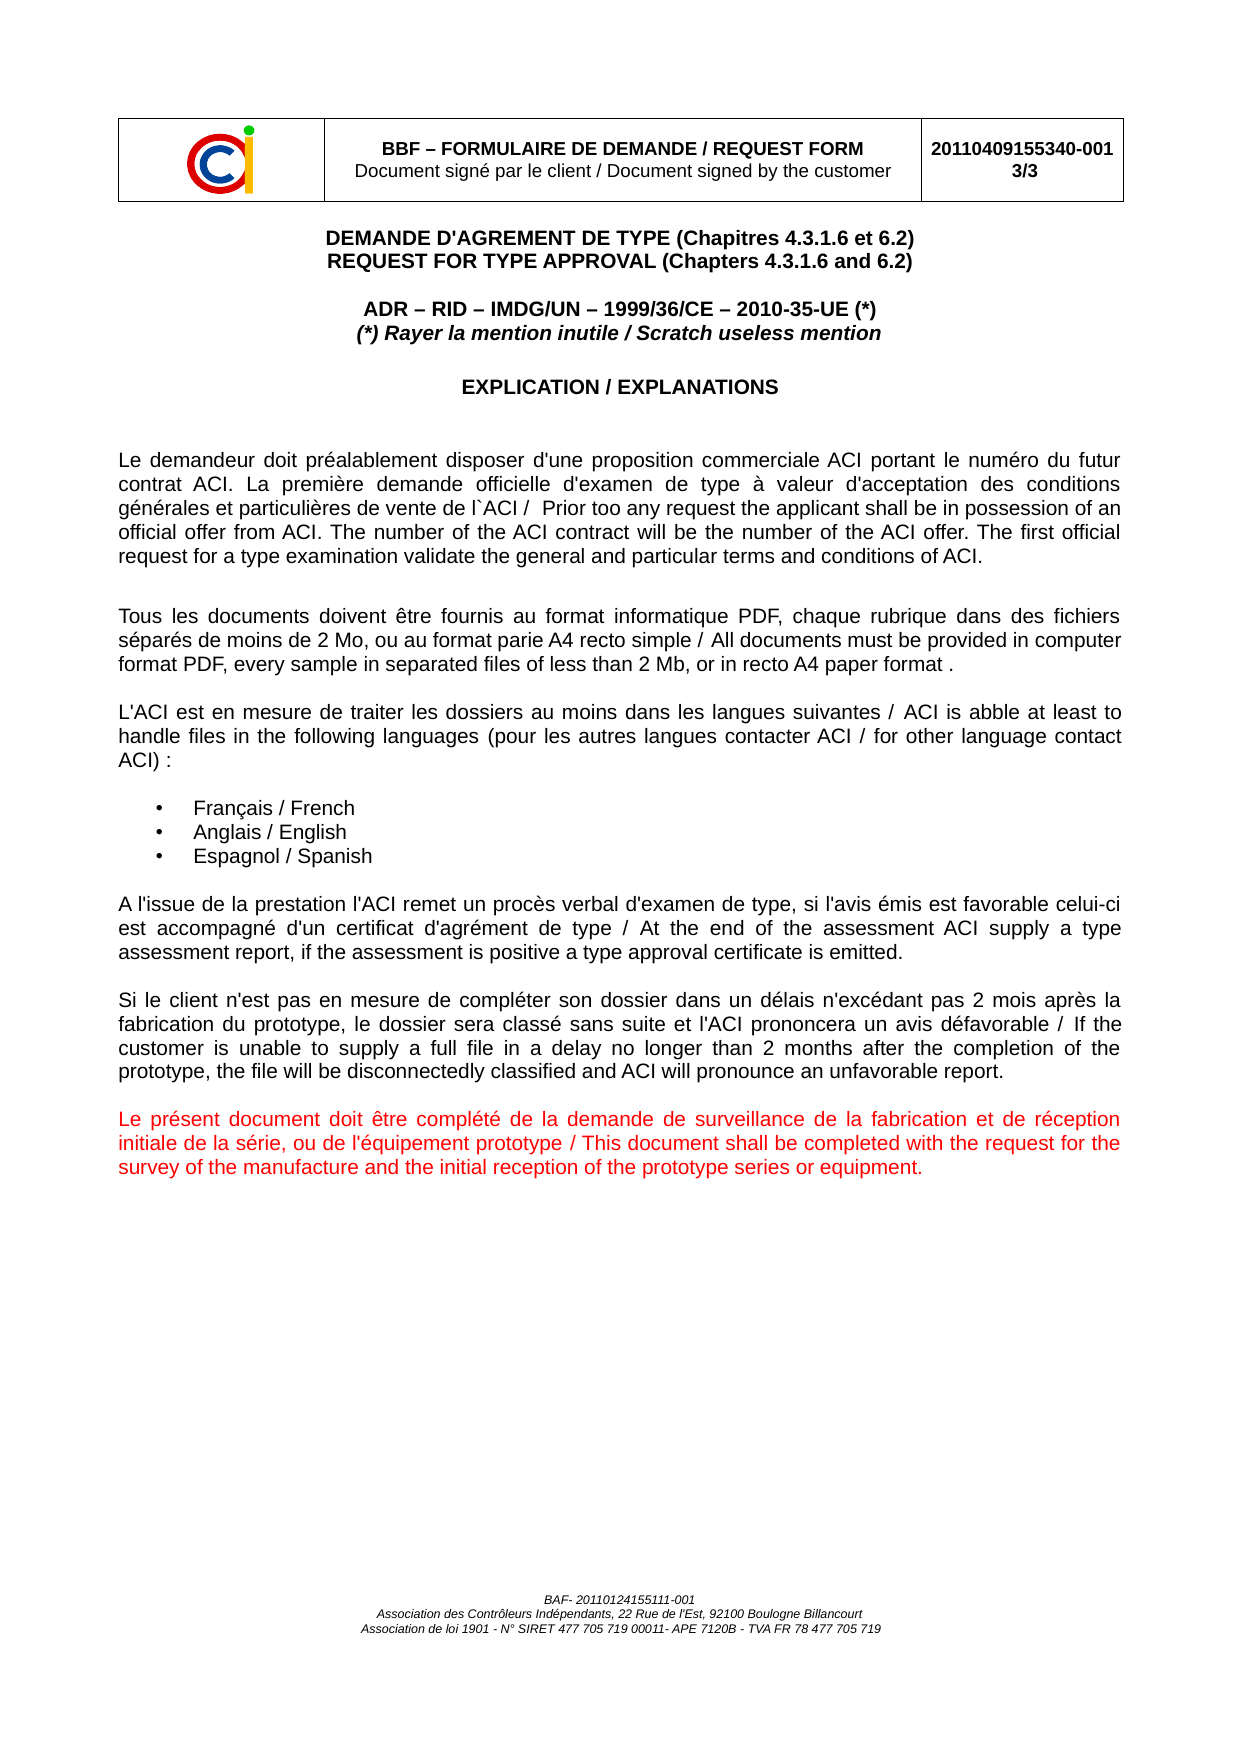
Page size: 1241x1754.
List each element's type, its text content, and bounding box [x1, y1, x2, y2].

picture [184, 123, 258, 196]
list Anglais / English [156, 819, 1122, 844]
text Le demandeur doit préalablement disposer d'une proposition commerciale ACI portant le numéro du futur contrat ACI. La première demande officielle d'examen de type à valeur d'acceptation des conditions générales et particulières de vente de l`ACI / Prior too any request the applicant shall be in possession of an official offer from ACI. The number of the ACI contract will be the number of the ACI offer. The first official request for a type examination validate the general and particular terms and conditions of ACI. [118, 448, 1122, 567]
text EXPLICATION / EXPLANATIONS [118, 375, 1122, 399]
text A l'issue de la prestation l'ACI remet un procès verbal d'examen de type, si l'avis émis est favorable celui-ci est accompagné d'un certificat d'agrément de type / At the end of the assessment ACI supply a type assessment report, if the assessment is positive a type approval certificate is emitted. [118, 892, 1122, 963]
list Espagnol / Spanish [156, 844, 1122, 868]
text Le présent document doit être complété de la demande de surveillance de la fabrication et de réception initiale de la série, ou de l'équipement prototype / This document shall be completed with the request for the survey of the manufacture and the initial reception of the prototype series or equipment. [118, 1107, 1122, 1179]
list Français / French [156, 796, 1122, 819]
text Tous les documents doivent être fournis au format informatique PDF, chaque rubrique dans des fichiers séparés de moins de 2 Mo, ou au format parie A4 recto simple / All documents must be provided in computer format PDF, every sample in separated files of less than 2 Mb, or in recto A4 paper format . [118, 604, 1122, 676]
text L'ACI est en mesure de traiter les dossiers au moins dans les langues suivantes / ACI is abble at least to handle files in the following languages (pour les autres langues contacter ACI / for other language contact ACI) : [118, 700, 1122, 772]
text Si le client n'est pas en mesure de compléter son dossier dans un délais n'excédant pas 2 mois après la fabrication du prototype, le dossier sera classé sans suite et l'ACI prononcera un avis défavorable / If the customer is unable to supply a full file in a delay no longer than 2 months after the completion of the prototype, the file will be disconnectedly classified and ACI will pronounce an unfavorable report. [118, 987, 1122, 1083]
